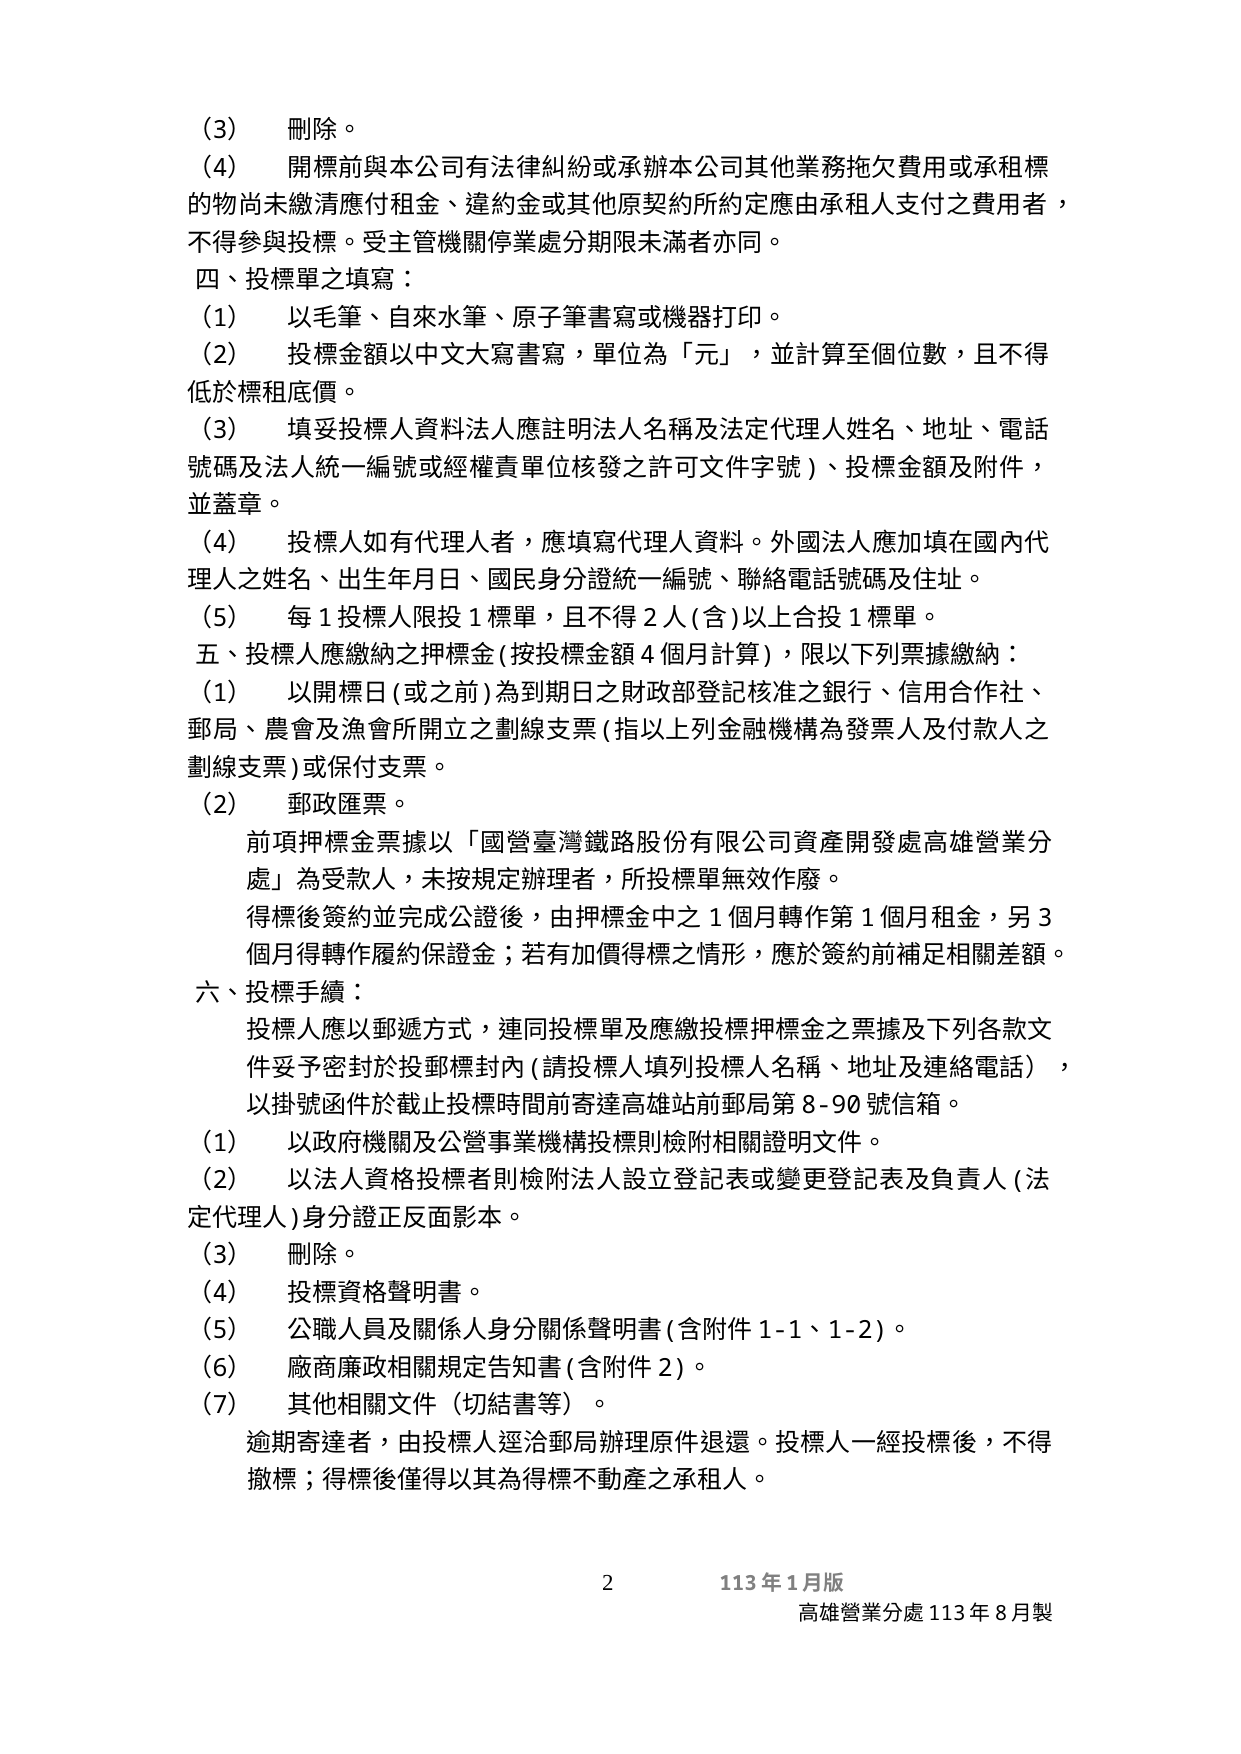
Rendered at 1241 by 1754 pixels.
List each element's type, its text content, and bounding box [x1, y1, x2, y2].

text 投標人應以郵遞方式，連同投標單及應繳投標押標金之票據及下列各款文件妥予密封於投郵標封內(請投標人填列投標人名稱、地址及連絡電話），以掛號函件於截止投標時間前寄達高雄站前郵局第8-90號信箱。 [246, 1008, 1053, 1121]
list 以毛筆、自來水筆、原子筆書寫或機器打印。 [187, 296, 1051, 333]
list 郵政匯票。 [187, 783, 1051, 821]
list 刪除。 [187, 1233, 1051, 1271]
list 其他相關文件（切結書等）。 [187, 1383, 1051, 1421]
list 以法人資格投標者則檢附法人設立登記表或變更登記表及負責人(法定代理人)身分證正反面影本。 [187, 1158, 1051, 1233]
list 以政府機關及公營事業機構投標則檢附相關證明文件。 [187, 1121, 1051, 1158]
list 投標資格聲明書。 [187, 1271, 1051, 1308]
list 填妥投標人資料法人應註明法人名稱及法定代理人姓名、地址、電話號碼及法人統一編號或經權責單位核發之許可文件字號)、投標金額及附件，並蓋章。 [187, 408, 1051, 521]
list 以開標日(或之前)為到期日之財政部登記核准之銀行、信用合作社、郵局、農會及漁會所開立之劃線支票(指以上列金融機構為發票人及付款人之劃線支票)或保付支票。 [187, 671, 1051, 783]
text 逾期寄達者，由投標人逕洽郵局辦理原件退還。投標人一經投標後，不得撤標；得標後僅得以其為得標不動產之承租人。 [246, 1421, 1053, 1496]
list 廠商廉政相關規定告知書(含附件2)。 [187, 1346, 1051, 1383]
list 投標金額以中文大寫書寫，單位為「元」，並計算至個位數，且不得低於標租底價。 [187, 333, 1051, 408]
list 刪除。 [187, 108, 1051, 146]
text 得標後簽約並完成公證後，由押標金中之1個月轉作第1個月租金，另3個月得轉作履約保證金；若有加價得標之情形，應於簽約前補足相關差額。 [246, 896, 1053, 971]
text 六、投標手續： [195, 971, 1053, 1008]
list 投標人如有代理人者，應填寫代理人資料。外國法人應加填在國內代理人之姓名、出生年月日、國民身分證統一編號、聯絡電話號碼及住址。 [187, 521, 1051, 596]
text 五、投標人應繳納之押標金(按投標金額4個月計算)，限以下列票據繳納： [195, 633, 1053, 671]
text 前項押標金票據以「國營臺灣鐵路股份有限公司資產開發處高雄營業分處」為受款人，未按規定辦理者，所投標單無效作廢。 [246, 821, 1053, 896]
list 每1投標人限投1標單，且不得2人(含)以上合投1標單。 [187, 596, 1051, 633]
text 四、投標單之填寫： [195, 258, 1053, 296]
list 開標前與本公司有法律糾紛或承辦本公司其他業務拖欠費用或承租標的物尚未繳清應付租金、違約金或其他原契約所約定應由承租人支付之費用者，不得參與投標。受主管機關停業處分期限未滿者亦同。 [187, 146, 1051, 258]
list 公職人員及關係人身分關係聲明書(含附件1-1、1-2)。 [187, 1308, 1051, 1346]
